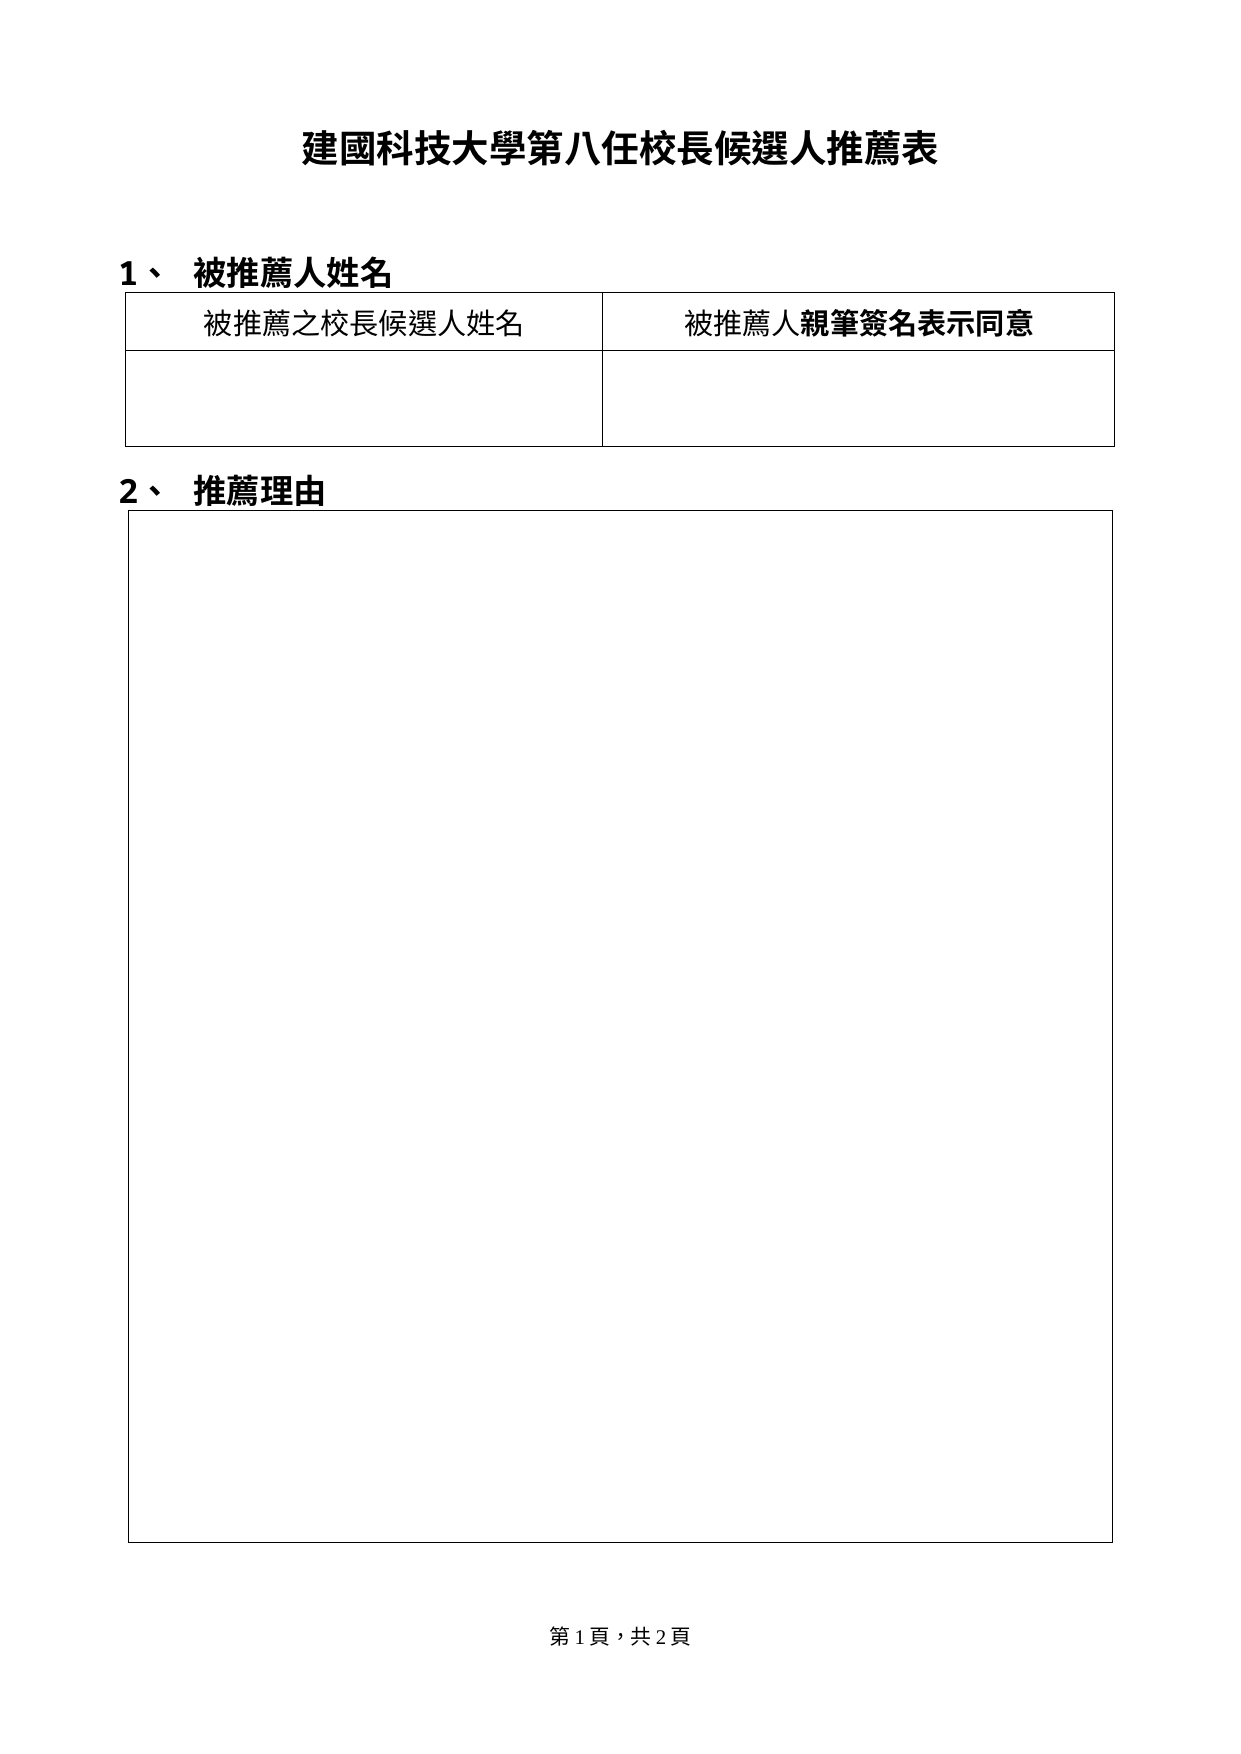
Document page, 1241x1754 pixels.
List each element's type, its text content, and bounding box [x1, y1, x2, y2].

list 推薦理由 [118, 447, 1122, 509]
table_cell [603, 351, 1114, 446]
table_header 被推薦人親筆簽名表示同意 [603, 293, 1114, 350]
list 被推薦人姓名 [118, 229, 1122, 292]
table_header [129, 511, 1112, 1542]
table_header 被推薦之校長候選人姓名 [126, 293, 602, 350]
table_cell [126, 351, 602, 446]
text 建國科技大學第八任校長候選人推薦表 [118, 104, 1122, 167]
